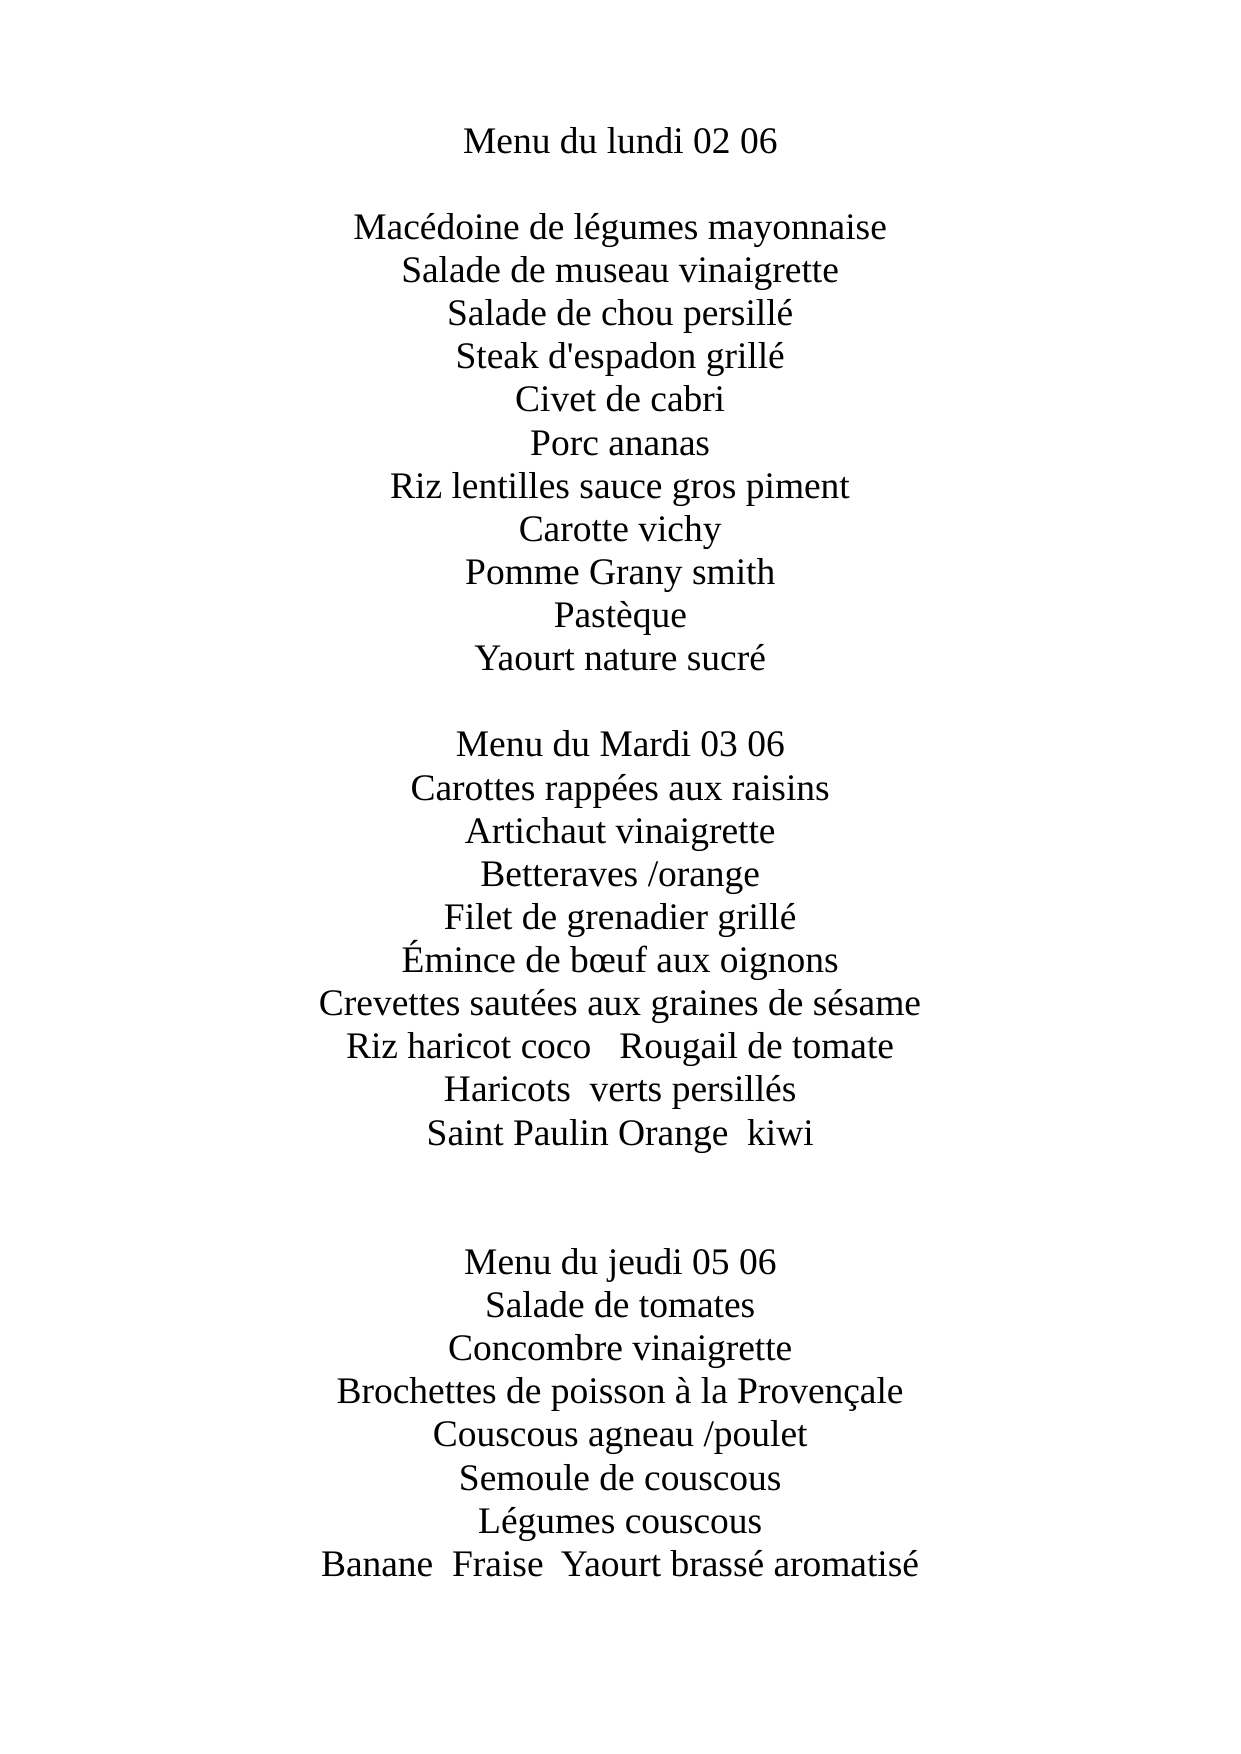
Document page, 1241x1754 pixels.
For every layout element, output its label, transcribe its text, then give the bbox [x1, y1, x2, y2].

text Carottes rappées aux raisins [118, 765, 1122, 808]
text Saint Paulin Orange kiwi [118, 1110, 1122, 1153]
text Steak d'espadon grillé [118, 334, 1122, 377]
text Riz lentilles sauce gros piment [118, 463, 1122, 506]
text Menu du jeudi 05 06 [118, 1239, 1122, 1282]
text Yaourt nature sucré [118, 636, 1122, 679]
text Porc ananas [118, 420, 1122, 463]
text Semoule de couscous [118, 1455, 1122, 1498]
text Menu du lundi 02 06 [118, 118, 1122, 161]
text Betteraves /orange [118, 851, 1122, 894]
text Couscous agneau /poulet [118, 1412, 1122, 1455]
text Pomme Grany smith [118, 549, 1122, 592]
text Crevettes sautées aux graines de sésame [118, 981, 1122, 1024]
text Carotte vichy [118, 506, 1122, 549]
text Menu du Mardi 03 06 [118, 722, 1122, 765]
text Riz haricot coco Rougail de tomate [118, 1024, 1122, 1067]
text Pastèque [118, 592, 1122, 636]
text Salade de chou persillé [118, 291, 1122, 334]
text Haricots verts persillés [118, 1067, 1122, 1110]
text Macédoine de légumes mayonnaise [118, 204, 1122, 247]
text Filet de grenadier grillé [118, 894, 1122, 937]
text Salade de museau vinaigrette [118, 247, 1122, 291]
text Légumes couscous [118, 1498, 1122, 1541]
text Concombre vinaigrette [118, 1326, 1122, 1369]
text Artichaut vinaigrette [118, 808, 1122, 851]
text Émince de bœuf aux oignons [118, 937, 1122, 981]
text Civet de cabri [118, 377, 1122, 420]
text Salade de tomates [118, 1282, 1122, 1326]
text Brochettes de poisson à la Provençale [118, 1369, 1122, 1412]
text Banane Fraise Yaourt brassé aromatisé [118, 1541, 1122, 1584]
